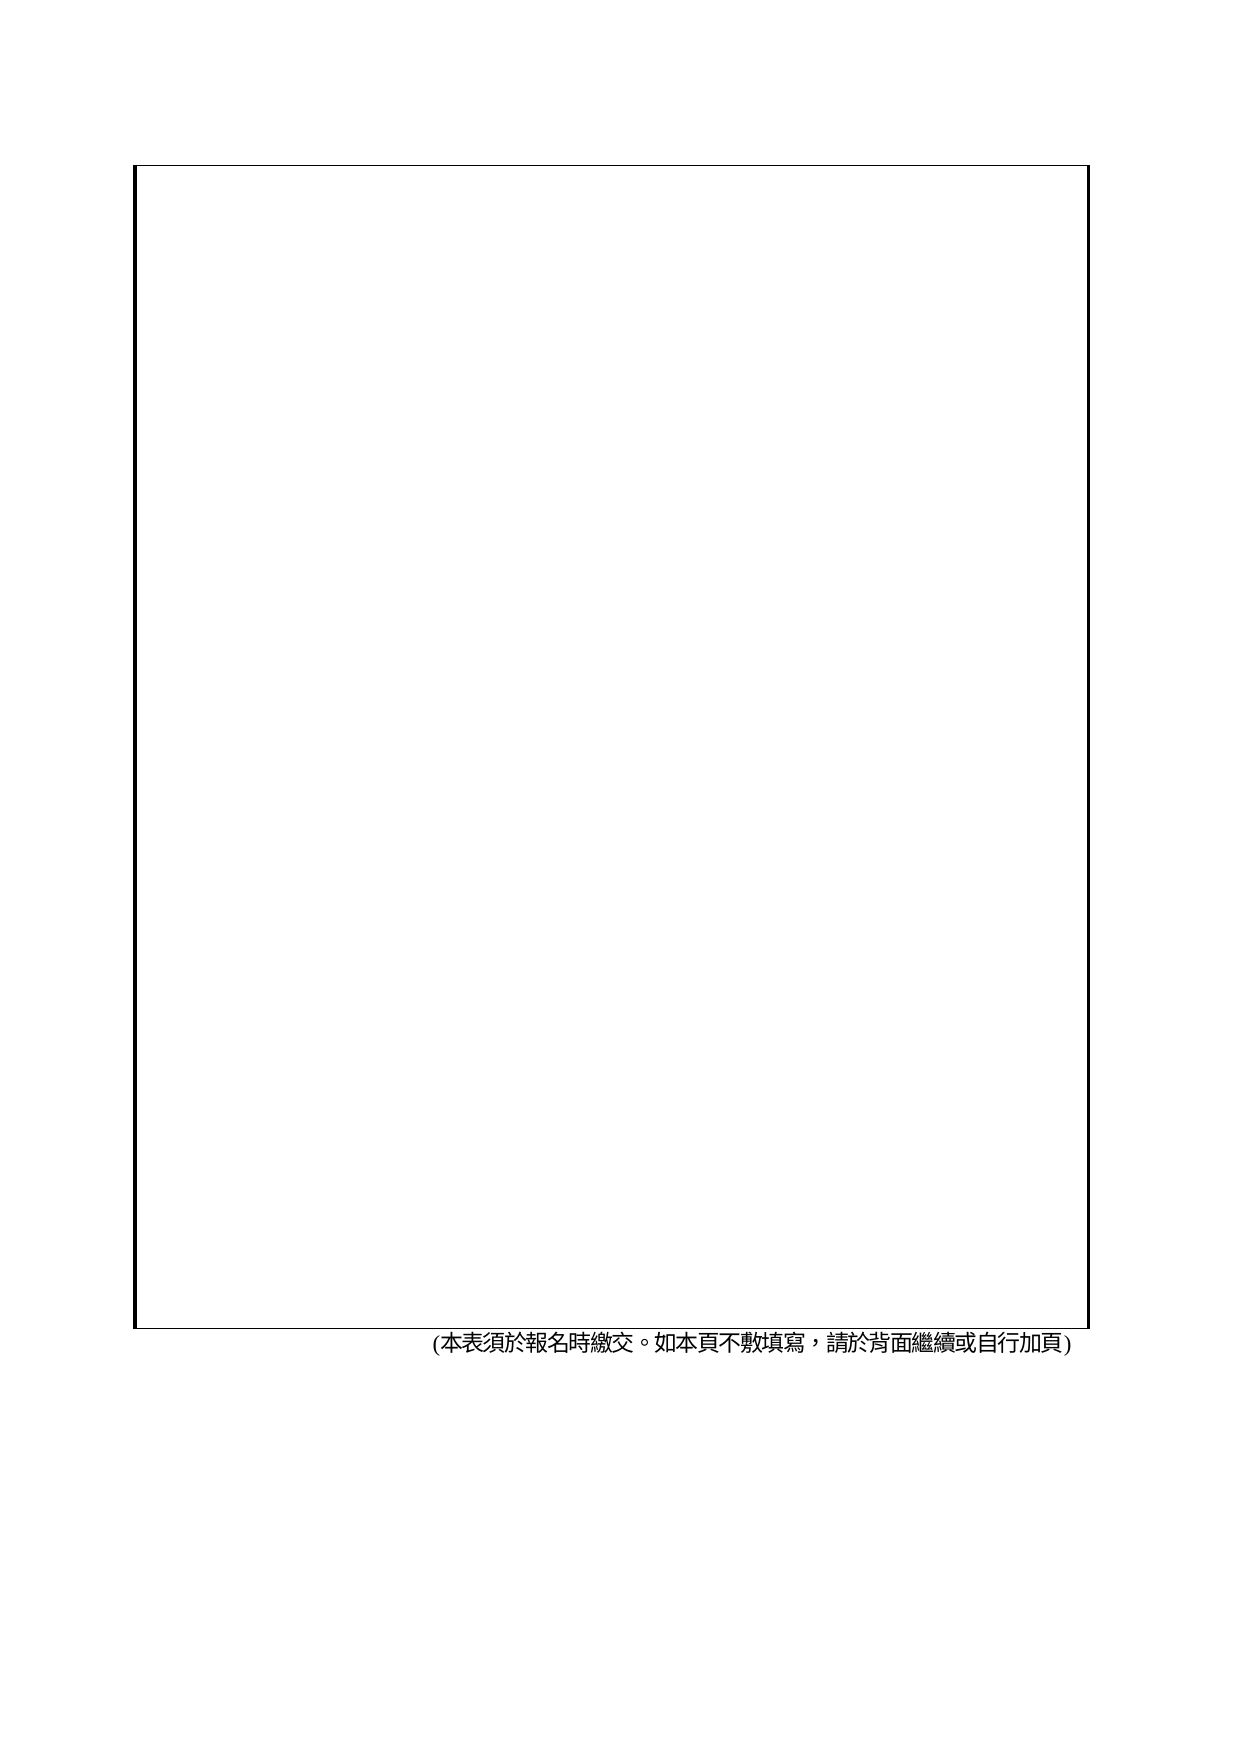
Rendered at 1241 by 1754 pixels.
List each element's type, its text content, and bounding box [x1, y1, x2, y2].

text (本表須於報名時繳交。如本頁不敷填寫，請於背面繼續或自行加頁) [148, 1329, 1072, 1357]
table_cell [137, 166, 1087, 1328]
